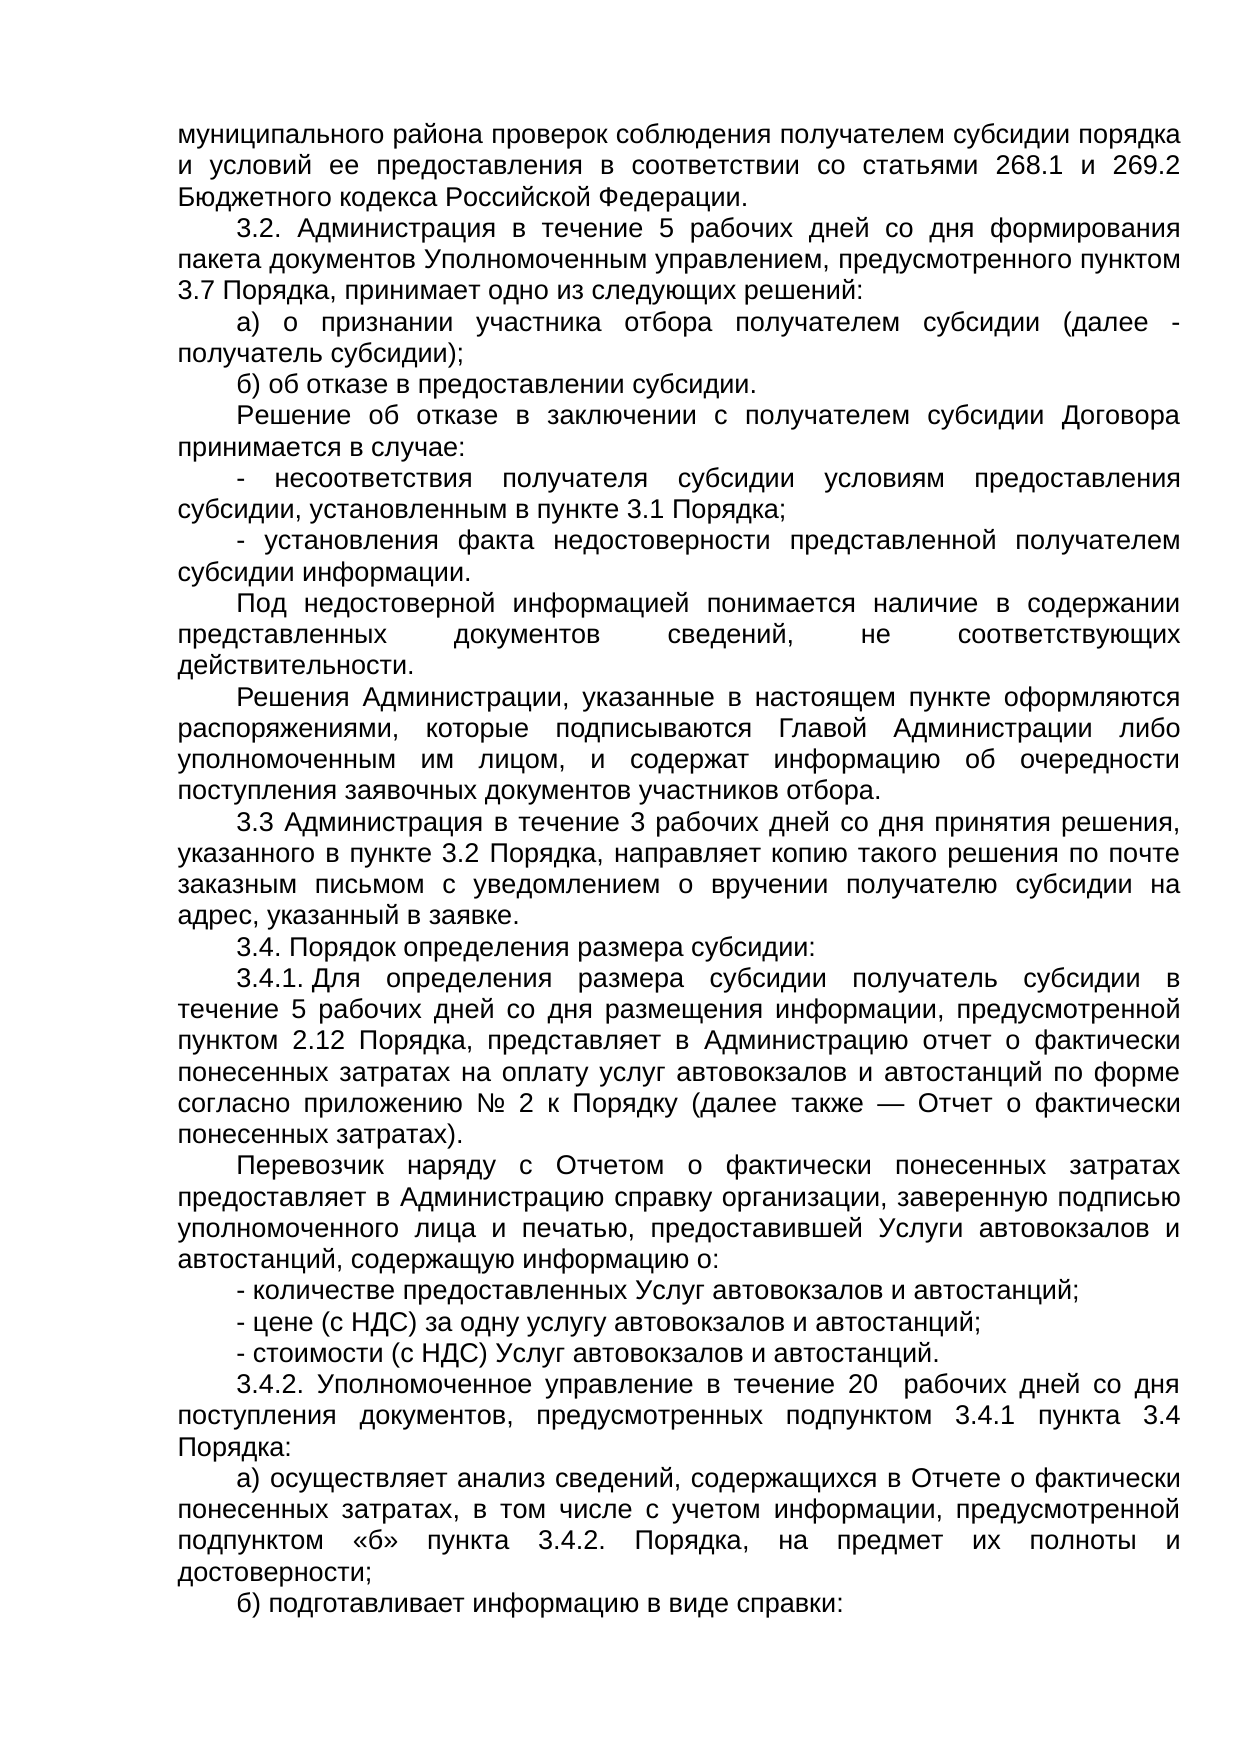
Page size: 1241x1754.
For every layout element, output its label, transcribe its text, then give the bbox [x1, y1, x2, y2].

text б) об отказе в предоставлении субсидии. [177, 368, 1181, 399]
text - установления факта недостоверности представленной получателем субсидии информации. [177, 524, 1181, 587]
text 3.4. Порядок определения размера субсидии: [177, 931, 1181, 962]
text 3.3 Администрация в течение 3 рабочих дней со дня принятия решения, указанного в пункте 3.2 Порядка, направляет копию такого решения по почте заказным письмом с уведомлением о вручении получателю субсидии на адрес, указанный в заявке. [177, 806, 1181, 931]
text Решения Администрации, указанные в настоящем пункте оформляются распоряжениями, которые подписываются Главой Администрации либо уполномоченным им лицом, и содержат информацию об очередности поступления заявочных документов участников отбора. [177, 681, 1181, 806]
text 3.4.1. Для определения размера субсидии получатель субсидии в течение 5 рабочих дней со дня размещения информации, предусмотренной пунктом 2.12 Порядка, представляет в Администрацию отчет о фактически понесенных затратах на оплату услуг автовокзалов и автостанций по форме согласно приложению № 2 к Порядку (далее также — Отчет о фактически понесенных затратах). [177, 962, 1181, 1149]
text - количестве предоставленных Услуг автовокзалов и автостанций; [177, 1274, 1181, 1306]
text а) осуществляет анализ сведений, содержащихся в Отчете о фактически понесенных затратах, в том числе с учетом информации, предусмотренной подпунктом «б» пункта 3.4.2. Порядка, на предмет их полноты и достоверности; [177, 1462, 1181, 1587]
text а) о признании участника отбора получателем субсидии (далее - получатель субсидии); [177, 306, 1181, 368]
text б) подготавливает информацию в виде справки: [177, 1587, 1181, 1618]
text Решение об отказе в заключении с получателем субсидии Договора принимается в случае: [177, 399, 1181, 462]
text 3.2. Администрация в течение 5 рабочих дней со дня формирования пакета документов Уполномоченным управлением, предусмотренного пунктом 3.7 Порядка, принимает одно из следующих решений: [177, 212, 1181, 306]
text - стоимости (с НДС) Услуг автовокзалов и автостанций. [177, 1337, 1181, 1368]
text Под недостоверной информацией понимается наличие в содержании представленных документов сведений, не соответствующих действительности. [177, 587, 1181, 681]
text муниципального района проверок соблюдения получателем субсидии порядка и условий ее предоставления в соответствии со статьями 268.1 и 269.2 Бюджетного кодекса Российской Федерации. [177, 118, 1181, 212]
text 3.4.2. Уполномоченное управление в течение 20 рабочих дней со дня поступления документов, предусмотренных подпунктом 3.4.1 пункта 3.4 Порядка: [177, 1368, 1181, 1462]
text - цене (с НДС) за одну услугу автовокзалов и автостанций; [177, 1306, 1181, 1337]
text Перевозчик наряду с Отчетом о фактически понесенных затратах предоставляет в Администрацию справку организации, заверенную подписью уполномоченного лица и печатью, предоставившей Услуги автовокзалов и автостанций, содержащую информацию о: [177, 1149, 1181, 1274]
text - несоответствия получателя субсидии условиям предоставления субсидии, установленным в пункте 3.1 Порядка; [177, 462, 1181, 524]
